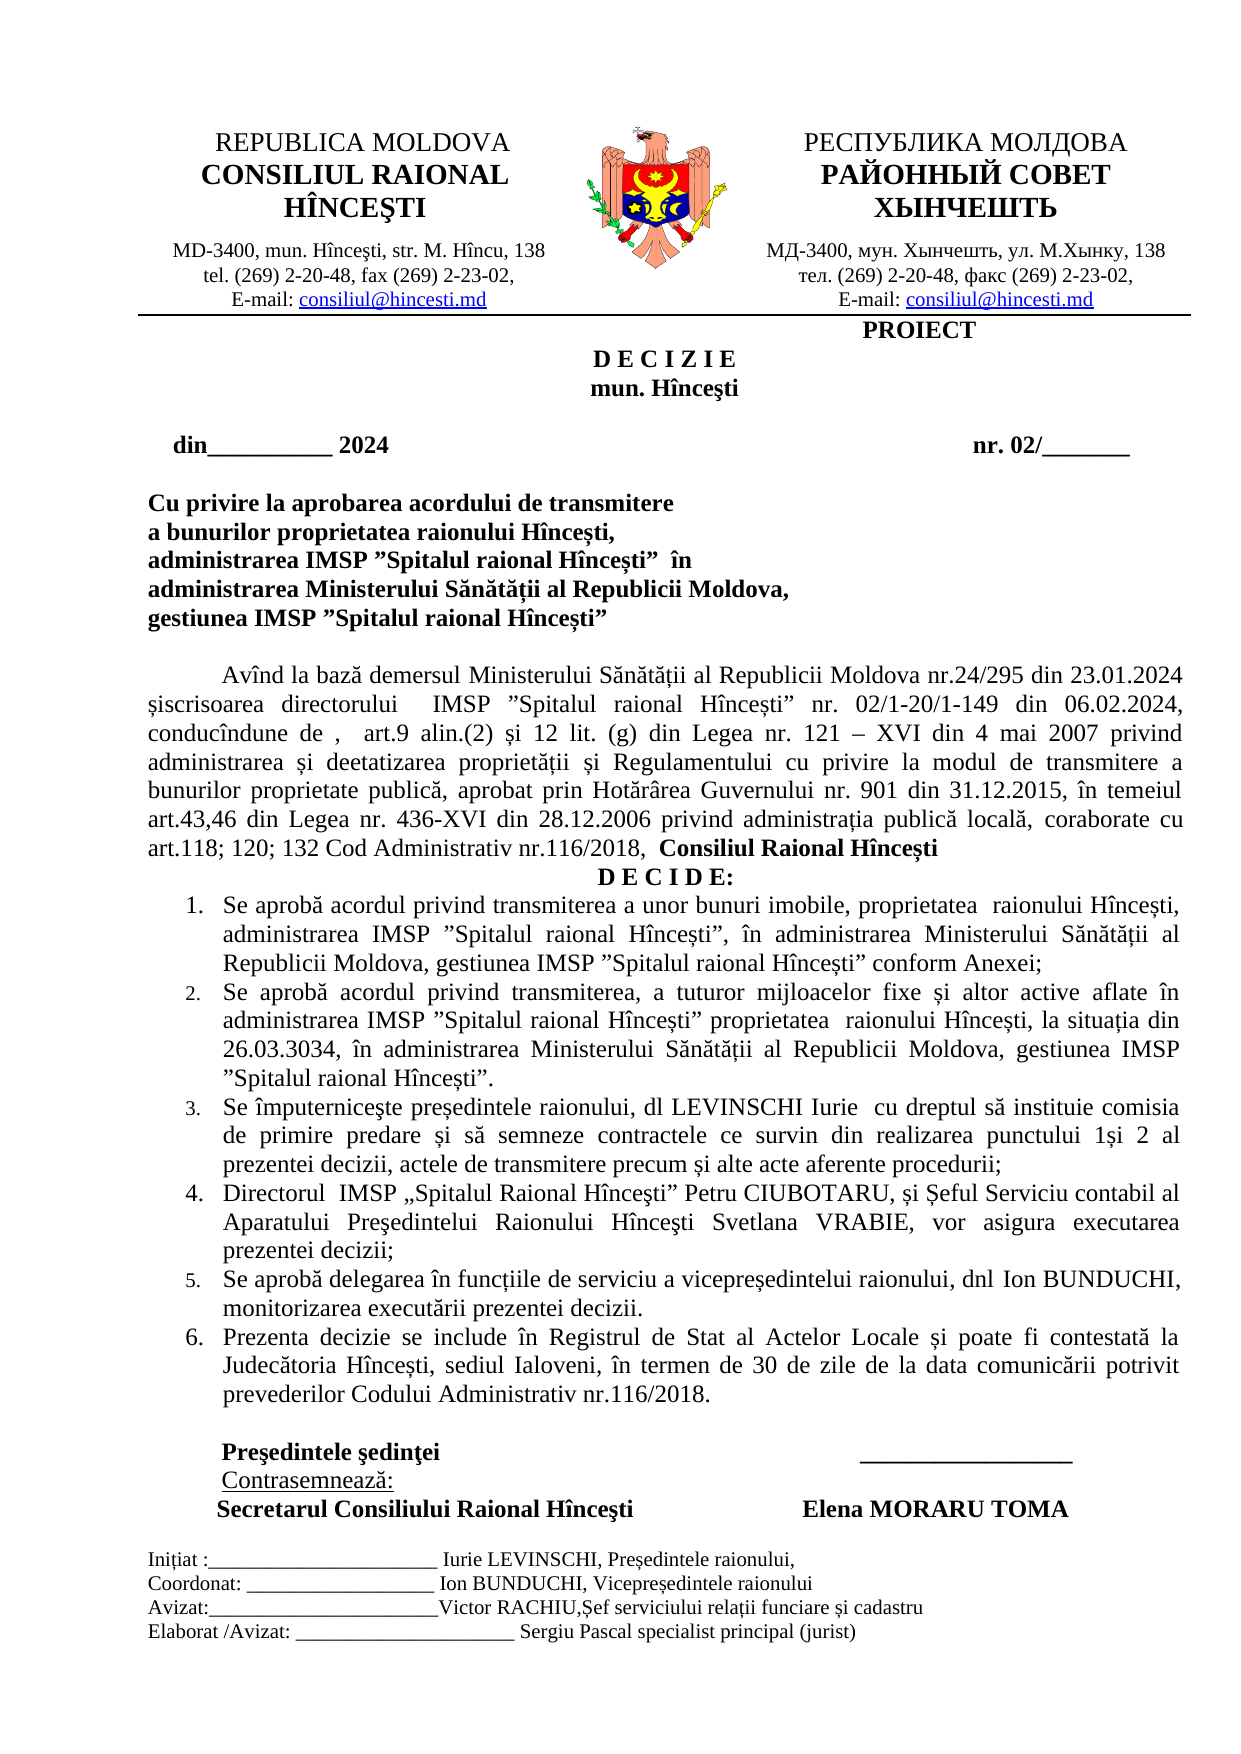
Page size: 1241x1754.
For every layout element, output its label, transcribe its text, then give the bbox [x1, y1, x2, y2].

table_header REPUBLICA MOLDOVA CONSILIUL RAIONAL HÎNCEŞTI MD-3400, mun. Hînceşti, str. M. Hîncu, 138 tel. (269) 2-20-48, fax (269) 2-23-02, E-mail: consiliul@hincesti.md [138, 123, 572, 314]
text D E C I D E: [148, 862, 1183, 891]
text Secretarul Consiliului Raional Hînceşti Elena MORARU TOMA [148, 1494, 1181, 1523]
text a bunurilor proprietatea raionului Hîncești, [148, 517, 1198, 546]
text mun. Hînceşti [148, 373, 1181, 402]
text administrarea IMSP ”Spitalul raional Hîncești” în [148, 546, 1198, 574]
list Se aprobă delegarea în funcțiile de serviciu a vicepreședintelui raionului, dnl Ion BUNDUCHI, monitorizarea executării prezentei decizii. [185, 1264, 1181, 1322]
text D E C I Z I E [148, 344, 1181, 373]
list Prezenta decizie se include în Registrul de Stat al Actelor Locale și poate fi contestată la Judecătoria Hîncești, sediul Ialoveni, în termen de 30 de zile de la data comunicării potrivit prevederilor Codului Administrativ nr.116/2018. [185, 1322, 1181, 1408]
text Avînd la bază demersul Ministerului Sănătății al Republicii Moldova nr.24/295 din 23.01.2024 șiscrisoarea directorului IMSP ”Spitalul raional Hîncești” nr. 02/1-20/1-149 din 06.02.2024, conducîndune de , art.9 alin.(2) și 12 lit. (g) din Legea nr. 121 – XVI din 4 mai 2007 privind administrarea și deetatizarea proprietății și Regulamentului cu privire la modul de transmitere a bunurilor proprietate publică, aprobat prin Hotărârea Guvernului nr. 901 din 31.12.2015, în temeiul art.43,46 din Legea nr. 436-XVI din 28.12.2006 privind administrația publică locală, coraborate cu art.118; 120; 132 Cod Administrativ nr.116/2018, Consiliul Raional Hîncești [148, 661, 1183, 862]
text Preşedintele şedinţei _________________ [221, 1437, 1181, 1466]
text Avizat:______________________Victor RACHIU,Șef serviciului relații funciare și cadastru [148, 1595, 1181, 1619]
text gestiunea IMSP ”Spitalul raional Hîncești” [148, 603, 1198, 632]
list Se aprobă acordul privind transmiterea a unor bunuri imobile, proprietatea raionului Hîncești, administrarea IMSP ”Spitalul raional Hîncești”, în administrarea Ministerului Sănătății al Republicii Moldova, gestiunea IMSP ”Spitalul raional Hîncești” conform Anexei; [185, 891, 1181, 977]
list Directorul IMSP „Spitalul Raional Hînceşti” Petru CIUBOTARU, și Șeful Serviciu contabil al Aparatului Preşedintelui Raionului Hînceşti Svetlana VRABIE, vor asigura executarea prezentei decizii; [185, 1178, 1181, 1264]
list Se aprobă acordul privind transmiterea, a tuturor mijloacelor fixe și altor active aflate în administrarea IMSP ”Spitalul raional Hîncești” proprietatea raionului Hîncești, la situația din 26.03.3034, în administrarea Ministerului Sănătății al Republicii Moldova, gestiunea IMSP ”Spitalul raional Hîncești”. [185, 977, 1181, 1092]
text din__________ 2024 nr. 02/_______ [148, 431, 1181, 459]
text Inițiat :______________________ Iurie LEVINSCHI, Președintele raionului, [148, 1547, 1181, 1571]
text administrarea Ministerului Sănătății al Republicii Moldova, [148, 574, 1198, 603]
text Contrasemnează: [221, 1466, 1181, 1494]
list Se împuterniceşte președintele raionului, dl LEVINSCHI Iurie cu dreptul să instituie comisia de primire predare și să semneze contractele ce survin din realizarea punctului 1și 2 al prezentei decizii, actele de transmitere precum și alte acte aferente procedurii; [185, 1092, 1181, 1178]
text Cu privire la aprobarea acordului de transmitere [148, 488, 1198, 517]
table_header [572, 123, 741, 314]
text PROIECT [148, 316, 1181, 344]
text Elaborat /Avizat: _____________________ Sergiu Pascal specialist principal (jurist) [148, 1619, 1181, 1643]
table_header РЕСПУБЛИКА МОЛДОВА РАЙОHНЫЙ СОВЕТ ХЫНЧЕШТЬ МД-3400, мун. Хынчешть, ул. М.Хынку, 138 тел. (269) 2-20-48, факс (269) 2-23-02, E-mail: consiliul@hincesti.md [741, 123, 1191, 314]
text Coordonat: __________________ Ion BUNDUCHI, Vicepreședintele raionului [148, 1571, 1181, 1595]
